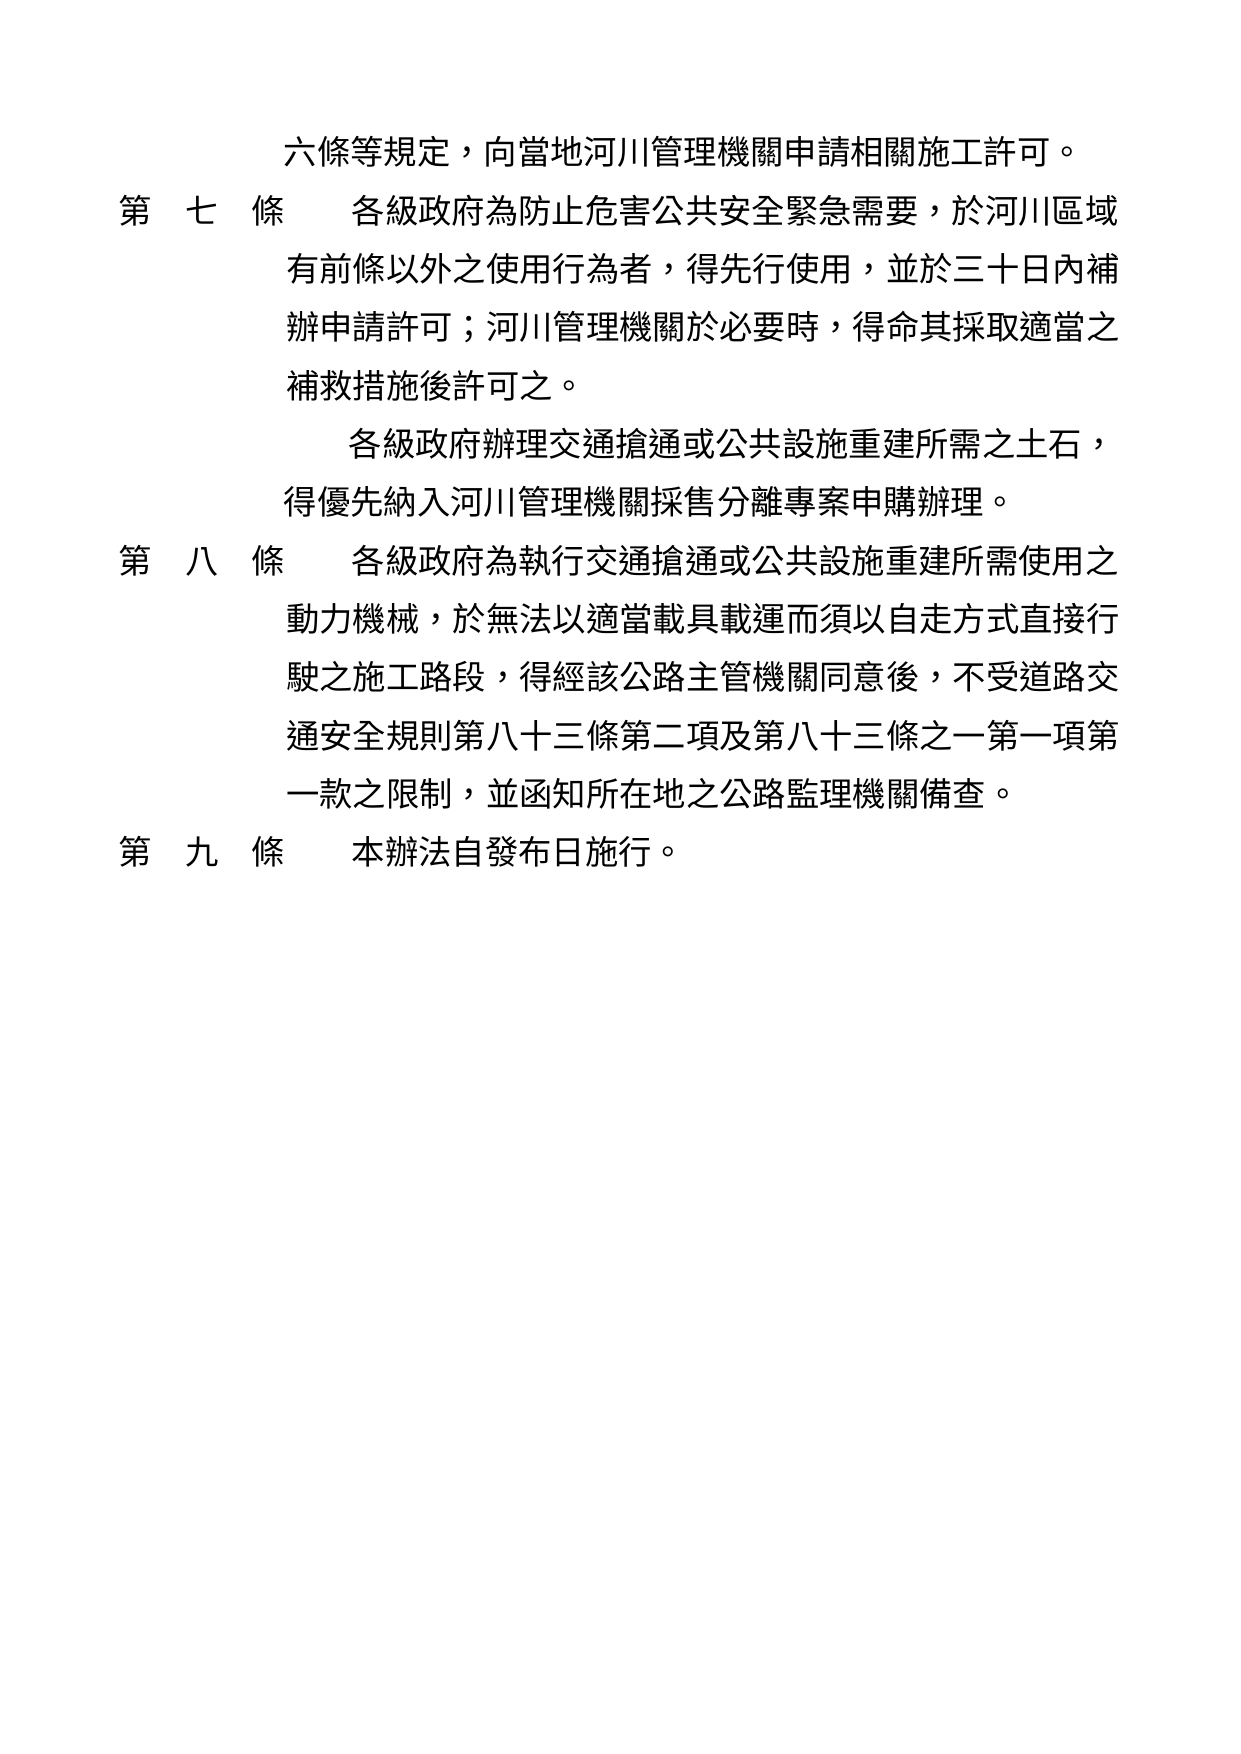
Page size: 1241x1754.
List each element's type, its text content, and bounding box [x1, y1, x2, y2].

text 第 七 條 各級政府為防止危害公共安全緊急需要，於河川區域有前條以外之使用行為者，得先行使用，並於三十日內補辦申請許可；河川管理機關於必要時，得命其採取適當之補救措施後許可之。 [118, 176, 1122, 410]
text 第 九 條 本辦法自發布日施行。 [118, 818, 1122, 876]
text 第 八 條 各級政府為執行交通搶通或公共設施重建所需使用之動力機械，於無法以適當載具載運而須以自走方式直接行駛之施工路段，得經該公路主管機關同意後，不受道路交通安全規則第八十三條第二項及第八十三條之一第一項第一款之限制，並函知所在地之公路監理機關備查。 [118, 526, 1122, 818]
text 跨河建造物機關依前項會勘結論完成相關設計圖說後，應依水利法第七十八條之一第一款、河川管理辦法第四十六條等規定，向當地河川管理機關申請相關施工許可。 [283, 118, 1122, 176]
text 各級政府辦理交通搶通或公共設施重建所需之土石，得優先納入河川管理機關採售分離專案申購辦理。 [283, 410, 1122, 526]
